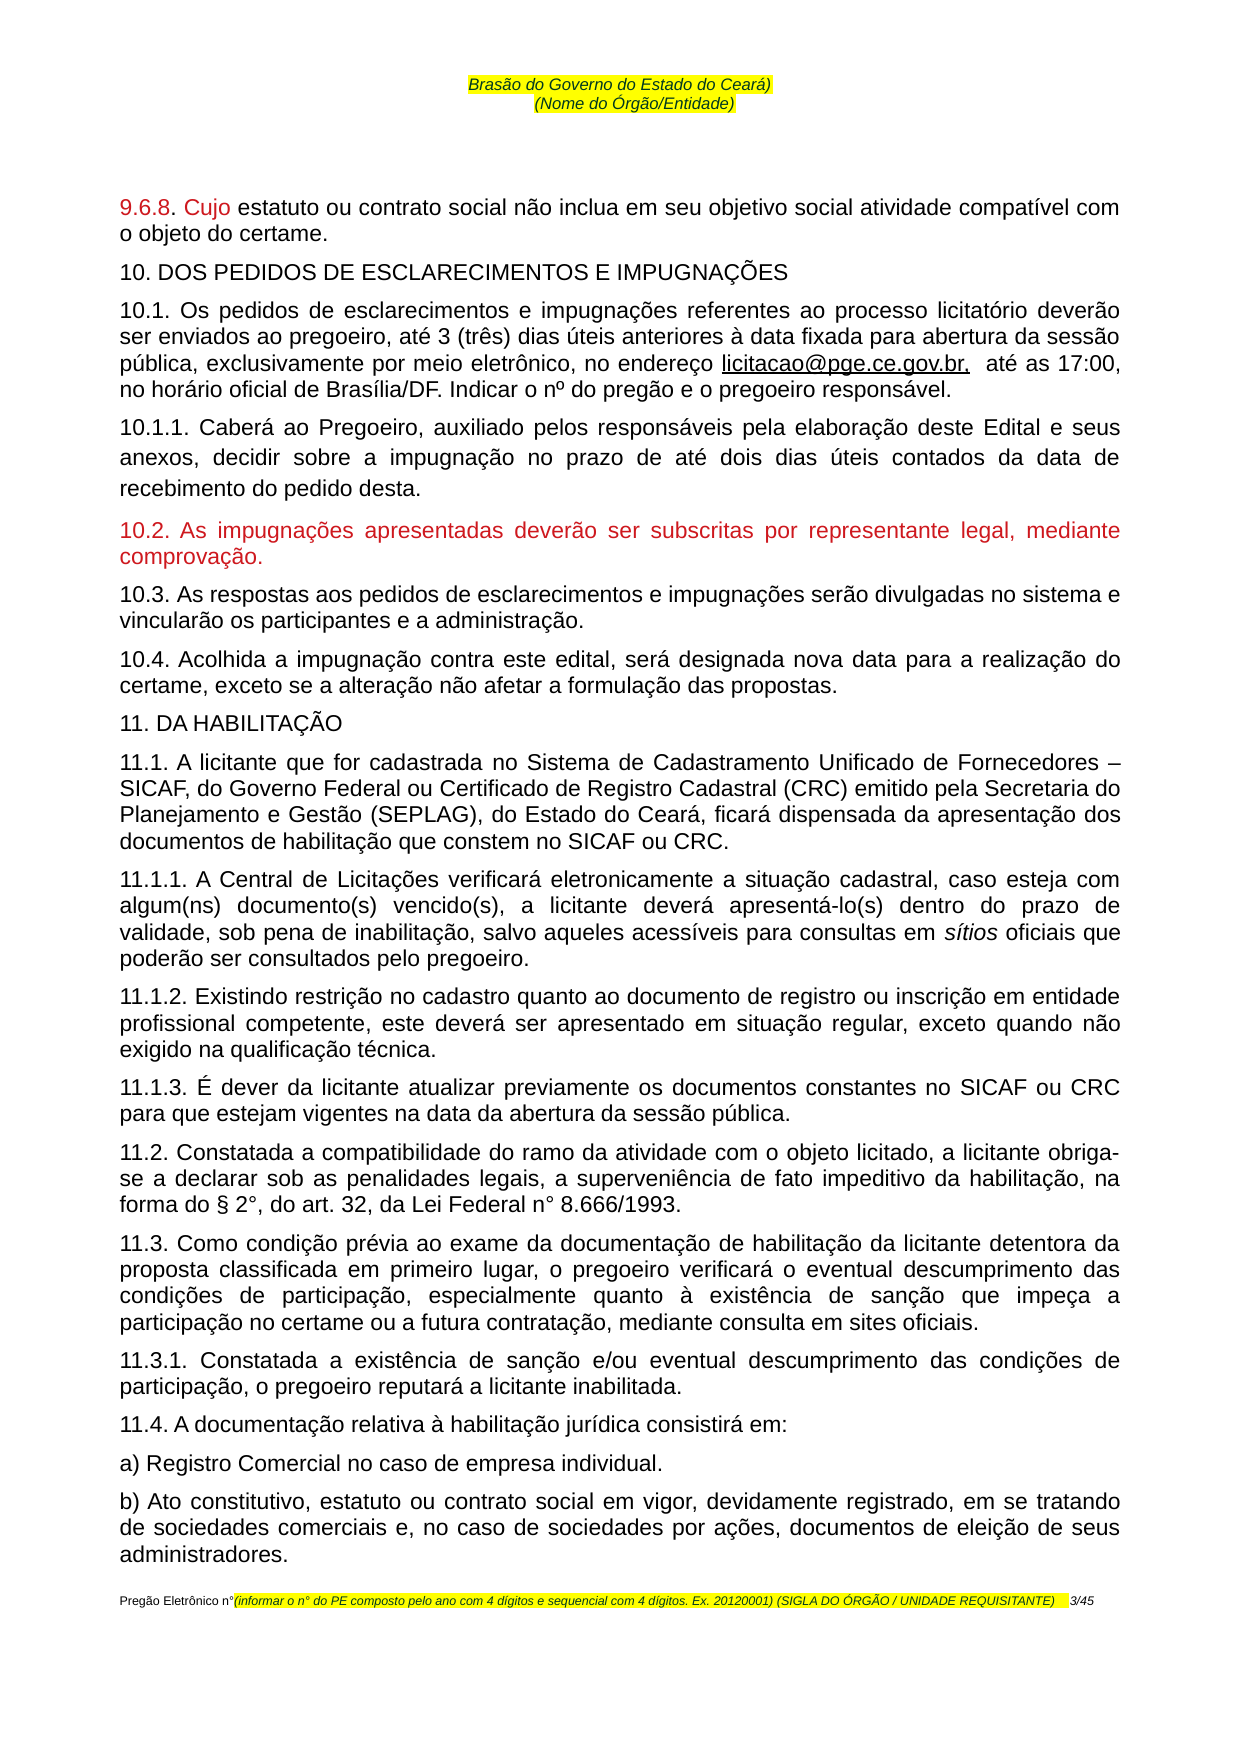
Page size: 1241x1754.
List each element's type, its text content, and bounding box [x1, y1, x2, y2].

text 11.1.2. Existindo restrição no cadastro quanto ao documento de registro ou inscrição em entidade profissional competente, este deverá ser apresentado em situação regular, exceto quando não exigido na qualificação técnica. [119, 983, 1121, 1062]
text 11.1.1. A Central de Licitações verificará eletronicamente a situação cadastral, caso esteja com algum(ns) documento(s) vencido(s), a licitante deverá apresentá-lo(s) dentro do prazo de validade, sob pena de inabilitação, salvo aqueles acessíveis para consultas em sítios oficiais que poderão ser consultados pelo pregoeiro. [119, 866, 1121, 971]
text 10. DOS PEDIDOS DE ESCLARECIMENTOS E IMPUGNAÇÕES [119, 258, 1121, 285]
text 10.3. As respostas aos pedidos de esclarecimentos e impugnações serão divulgadas no sistema e vincularão os participantes e a administração. [119, 581, 1121, 634]
text 11.2. Constatada a compatibilidade do ramo da atividade com o objeto licitado, a licitante obriga-se a declarar sob as penalidades legais, a superveniência de fato impeditivo da habilitação, na forma do § 2°, do art. 32, da Lei Federal n° 8.666/1993. [119, 1139, 1121, 1218]
text b) Ato constitutivo, estatuto ou contrato social em vigor, devidamente registrado, em se tratando de sociedades comerciais e, no caso de sociedades por ações, documentos de eleição de seus administradores. [119, 1488, 1121, 1567]
list 10.1.1. Caberá ao Pregoeiro, auxiliado pelos responsáveis pela elaboração deste Edital e seus anexos, decidir sobre a impugnação no prazo de até dois dias úteis contados da data de recebimento do pedido desta. [119, 414, 1121, 501]
text 10.1. Os pedidos de esclarecimentos e impugnações referentes ao processo licitatório deverão ser enviados ao pregoeiro, até 3 (três) dias úteis anteriores à data fixada para abertura da sessão pública, exclusivamente por meio eletrônico, no endereço licitacao@pge.ce.gov.br, até as 17:00, no horário oficial de Brasília/DF. Indicar o nº do pregão e o pregoeiro responsável. [119, 297, 1121, 402]
text a) Registro Comercial no caso de empresa individual. [119, 1450, 1121, 1476]
text 10.2. As impugnações apresentadas deverão ser subscritas por representante legal, mediante comprovação. [119, 517, 1121, 569]
text 11. DA HABILITAÇÃO [119, 710, 1121, 737]
text 9.6.8. Cujo estatuto ou contrato social não inclua em seu objetivo social atividade compatível com o objeto do certame. [119, 194, 1121, 247]
text 11.1. A licitante que for cadastrada no Sistema de Cadastramento Unificado de Fornecedores – SICAF, do Governo Federal ou Certificado de Registro Cadastral (CRC) emitido pela Secretaria do Planejamento e Gestão (SEPLAG), do Estado do Ceará, ficará dispensada da apresentação dos documentos de habilitação que constem no SICAF ou CRC. [119, 748, 1121, 854]
text 11.3.1. Constatada a existência de sanção e/ou eventual descumprimento das condições de participação, o pregoeiro reputará a licitante inabilitada. [119, 1347, 1121, 1399]
text 11.4. A documentação relativa à habilitação jurídica consistirá em: [119, 1411, 1121, 1438]
text 11.3. Como condição prévia ao exame da documentação de habilitação da licitante detentora da proposta classificada em primeiro lugar, o pregoeiro verificará o eventual descumprimento das condições de participação, especialmente quanto à existência de sanção que impeça a participação no certame ou a futura contratação, mediante consulta em sites oficiais. [119, 1229, 1121, 1335]
text 11.1.3. É dever da licitante atualizar previamente os documentos constantes no SICAF ou CRC para que estejam vigentes na data da abertura da sessão pública. [119, 1074, 1121, 1127]
text 10.4. Acolhida a impugnação contra este edital, será designada nova data para a realização do certame, exceto se a alteração não afetar a formulação das propostas. [119, 646, 1121, 698]
